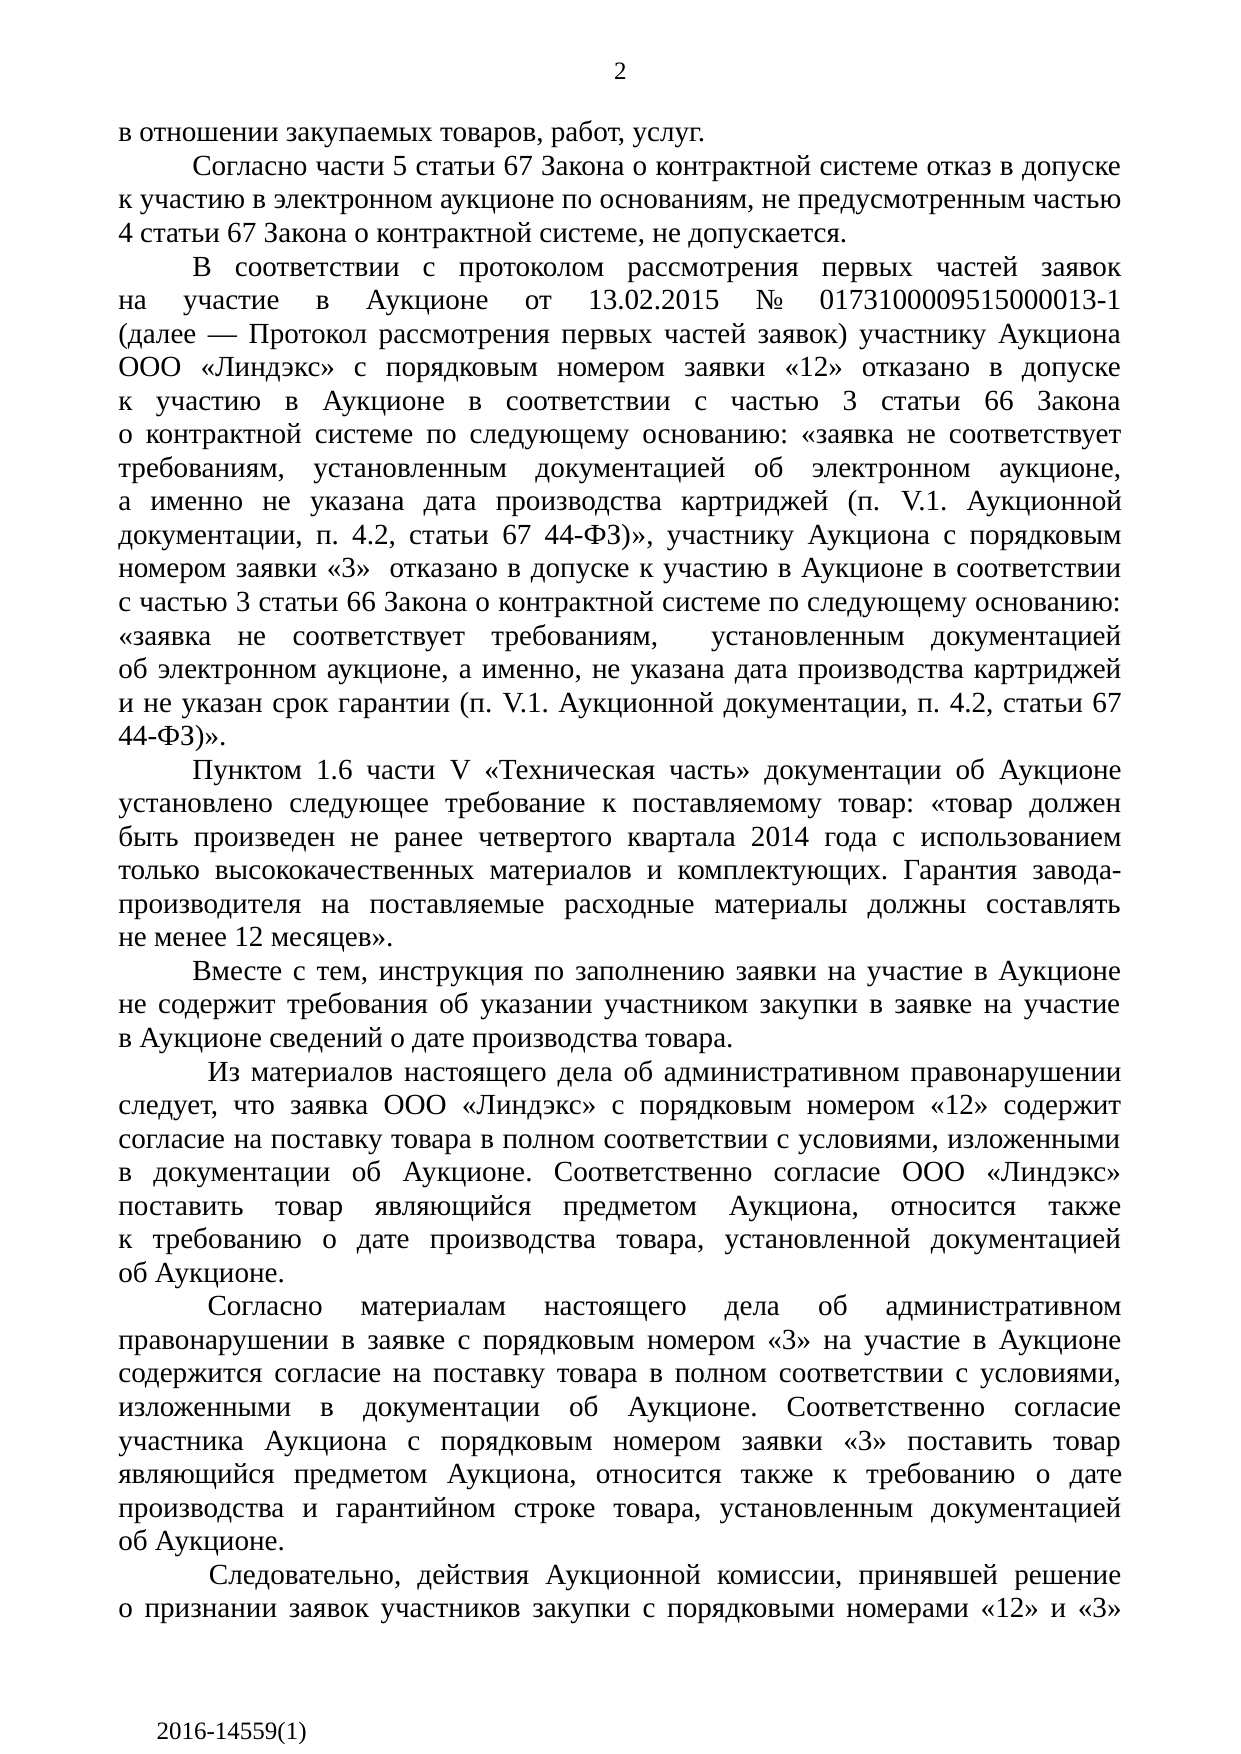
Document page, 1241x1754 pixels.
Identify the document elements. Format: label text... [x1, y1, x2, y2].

text Пунктом 1.6 части V «Техническая часть» документации об Аукционе установлено следующее требование к поставляемому товар: «товар должен быть произведен не ранее четвертого квартала 2014 года с использованием только высококачественных материалов и комплектующих. Гарантия завода-производителя на поставляемые расходные материалы должны составлять не менее 12 месяцев». [118, 752, 1122, 953]
text Следовательно, действия Аукционной комиссии, принявшей решение о признании заявок участников закупки с порядковыми номерами «12» и «3» [118, 1557, 1122, 1624]
text В соответствии с протоколом рассмотрения первых частей заявок на участие в Аукционе от 13.02.2015 № 0173100009515000013-1 (далее — Протокол рассмотрения первых частей заявок) участнику Аукциона ООО «Линдэкс» с порядковым номером заявки «12» отказано в допуске к участию в Аукционе в соответствии с частью 3 статьи 66 Закона о контрактной системе по следующему основанию: «заявка не соответствует требованиям, установленным документацией об электронном аукционе, а именно не указана дата производства картриджей (п. V.1. Аукционной документации, п. 4.2, статьи 67 44-ФЗ)», участнику Аукциона с порядковым номером заявки «3» отказано в допуске к участию в Аукционе в соответствии с частью 3 статьи 66 Закона о контрактной системе по следующему основанию: «заявка не соответствует требованиям, установленным документацией об электронном аукционе, а именно, не указана дата производства картриджей и не указан срок гарантии (п. V.1. Аукционной документации, п. 4.2, статьи 67 44-ФЗ)». [118, 249, 1122, 752]
text Согласно части 5 статьи 67 Закона о контрактной системе отказ в допуске к участию в электронном аукционе по основаниям, не предусмотренным частью 4 статьи 67 Закона о контрактной системе, не допускается. [118, 148, 1122, 249]
text в отношении закупаемых товаров, работ, услуг. [118, 114, 1122, 148]
text Из материалов настоящего дела об административном правонарушении следует, что заявка ООО «Линдэкс» с порядковым номером «12» содержит согласие на поставку товара в полном соответствии с условиями, изложенными в документации об Аукционе. Соответственно согласие ООО «Линдэкс» поставить товар являющийся предметом Аукциона, относится также к требованию о дате производства товара, установленной документацией об Аукционе. [118, 1054, 1122, 1288]
text Согласно материалам настоящего дела об административном правонарушении в заявке с порядковым номером «3» на участие в Аукционе содержится согласие на поставку товара в полном соответствии с условиями, изложенными в документации об Аукционе. Соответственно согласие участника Аукциона с порядковым номером заявки «3» поставить товар являющийся предметом Аукциона, относится также к требованию о дате производства и гарантийном строке товара, установленным документацией об Аукционе. [118, 1288, 1122, 1557]
text Вместе с тем, инструкция по заполнению заявки на участие в Аукционе не содержит требования об указании участником закупки в заявке на участие в Аукционе сведений о дате производства товара. [118, 953, 1122, 1054]
